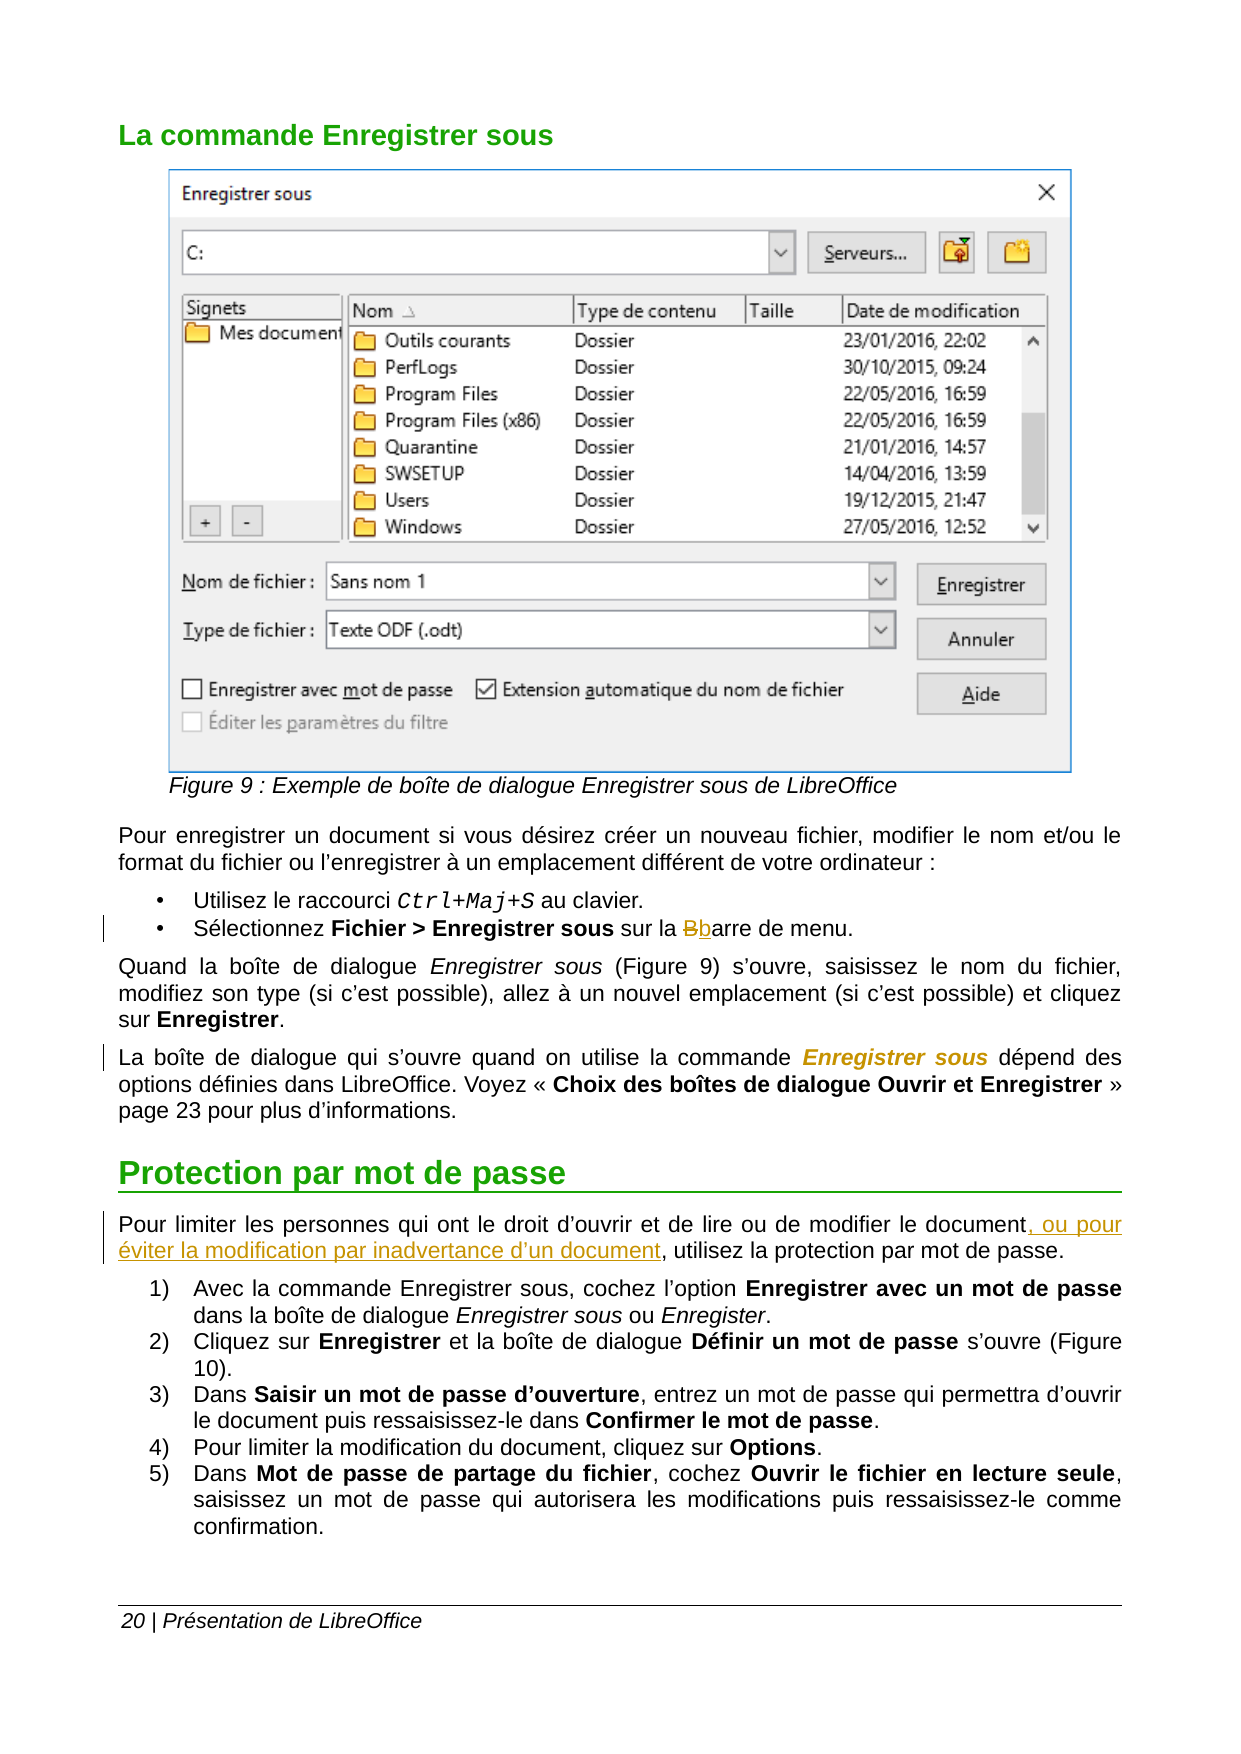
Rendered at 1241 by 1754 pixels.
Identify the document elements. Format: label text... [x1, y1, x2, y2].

list Dans Mot de passe de partage du fichier, cochez Ouvrir le fichier en lecture seule, saisissez un mot de passe qui autorisera les modifications puis ressaisissez-le comme confirmation. [169, 1460, 1122, 1539]
list Sélectionnez Fichier > Enregistrer sous sur la barre de menu. [156, 915, 1122, 942]
list Dans Saisir un mot de passe d’ouverture, entrez un mot de passe qui permettra d’ouvrir le document puis ressaisissez-le dans Confirmer le mot de passe. [169, 1381, 1122, 1433]
text Pour enregistrer un document si vous désirez créer un nouveau fichier, modifier le nom et/ou le format du fichier ou l’enregistrer à un emplacement différent de votre ordinateur : [118, 822, 1122, 875]
list Avec la commande Enregistrer sous, cochez l’option Enregistrer avec un mot de passe dans la boîte de dialogue Enregistrer sous ou Enregister. [169, 1275, 1122, 1328]
text Quand la boîte de dialogue Enregistrer sous (Figure 9) s’ouvre, saisissez le nom du fichier, modifiez son type (si c’est possible), allez à un nouvel emplacement (si c’est possible) et cliquez sur Enregistrer. [118, 953, 1122, 1032]
text Pour limiter les personnes qui ont le droit d’ouvrir et de lire ou de modifier le document, ou pour éviter la modification par inadvertance d’un document, utilisez la protection par mot de passe. [118, 1211, 1122, 1264]
subtitle La commande Enregistrer sous [118, 118, 1122, 152]
picture [168, 169, 1072, 773]
subtitle Protection par mot de passe [118, 1153, 1122, 1191]
list Pour limiter la modification du document, cliquez sur Options. [169, 1433, 1122, 1460]
list Cliquez sur Enregistrer et la boîte de dialogue Définir un mot de passe s’ouvre (Figure 10). [169, 1328, 1122, 1381]
list Utilisez le raccourci Ctrl+Maj+S au clavier. [156, 887, 1122, 915]
text Figure 9 : Exemple de boîte de dialogue Enregistrer sous de LibreOffice [168, 773, 1072, 799]
text La boîte de dialogue qui s’ouvre quand on utilise la commande Enregistrer sous dépend des options définies dans LibreOffice. Voyez « Choix des boîtes de dialogue Ouvrir et Enregistrer » page 23 pour plus d’informations. [118, 1044, 1122, 1123]
